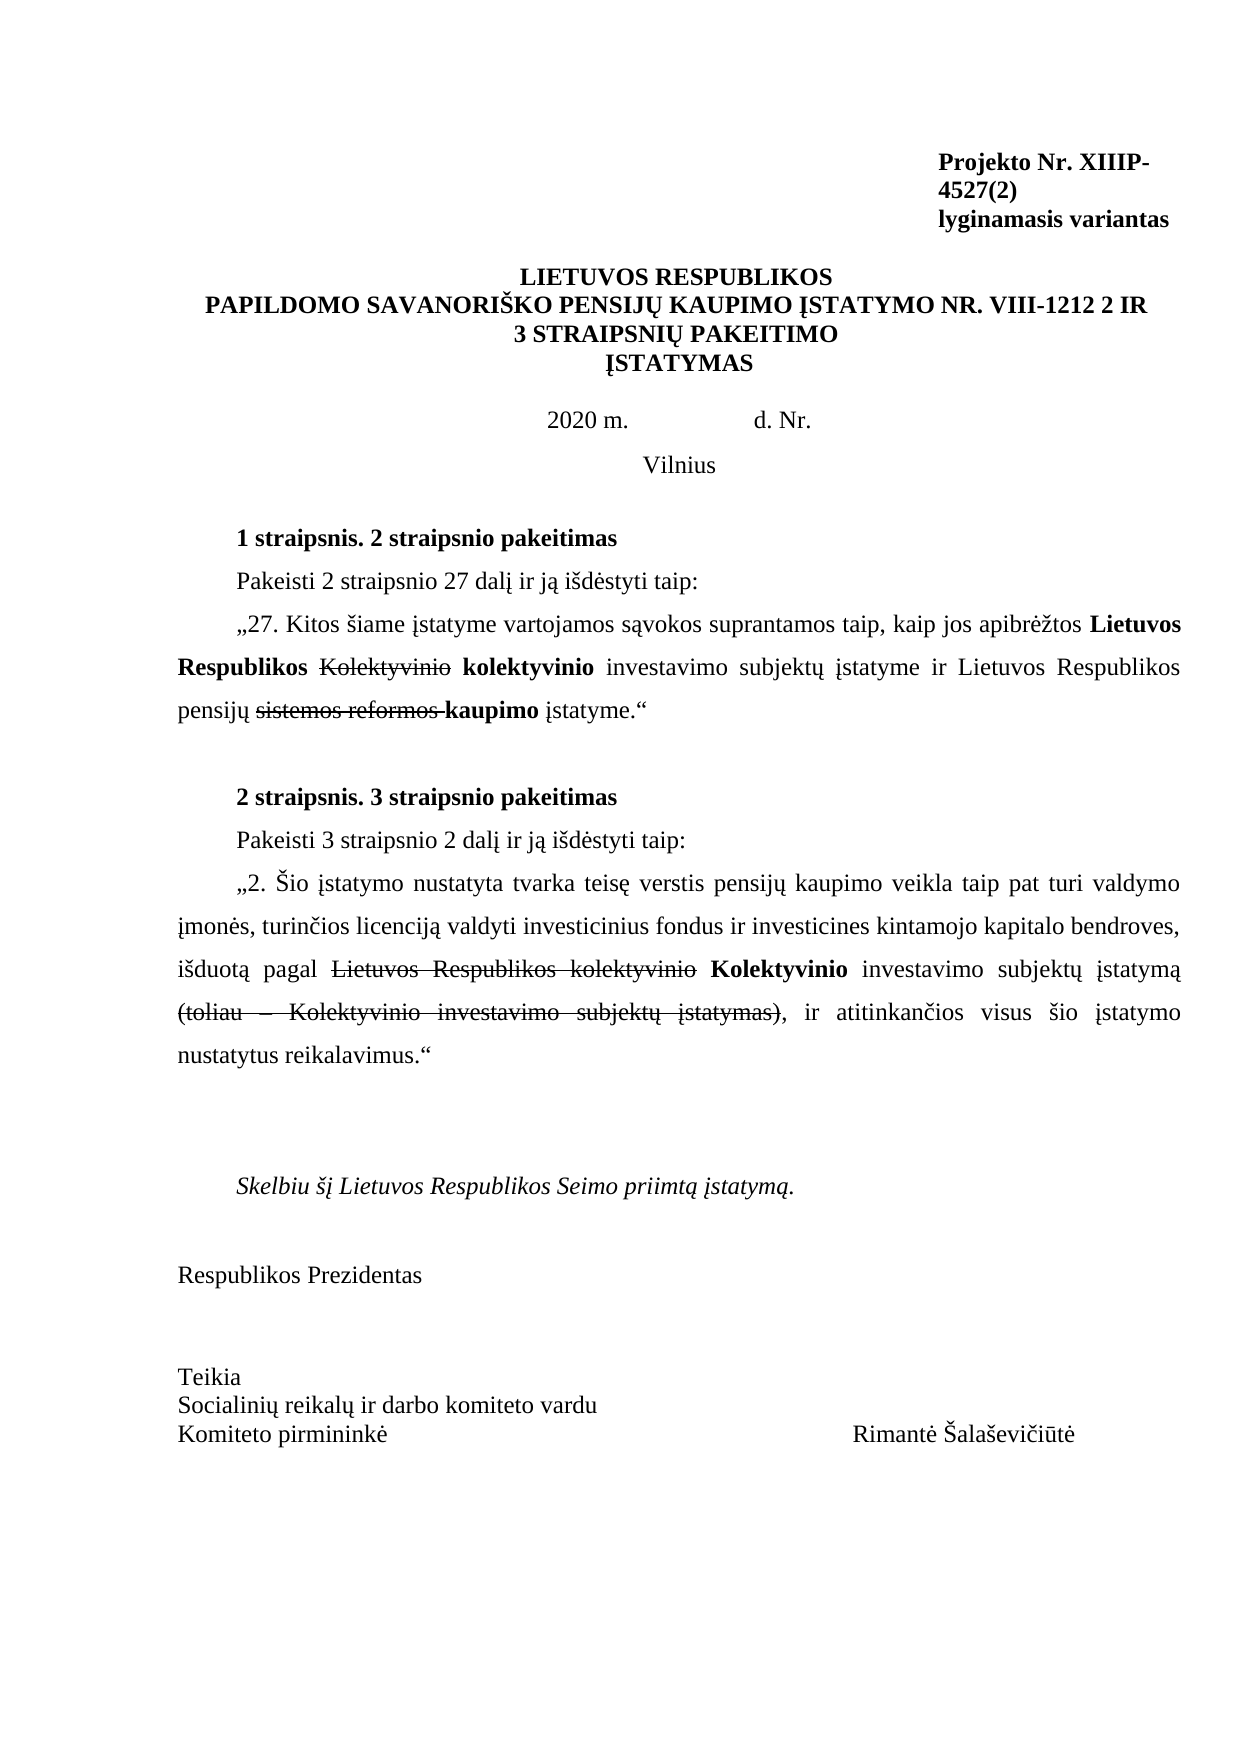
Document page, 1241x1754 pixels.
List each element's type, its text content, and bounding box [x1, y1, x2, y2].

text 1 straipsnis. 2 straipsnio pakeitimas [177, 523, 1181, 552]
text Teikia [177, 1362, 1181, 1391]
text Pakeisti 2 straipsnio 27 dalį ir ją išdėstyti taip: [177, 566, 1181, 595]
text Komiteto pirmininkė Rimantė Šalaševičiūtė [177, 1419, 1181, 1448]
text Skelbiu šį Lietuvos Respublikos Seimo priimtą įstatymą. [177, 1171, 1181, 1200]
text Vilnius [177, 450, 1181, 479]
text „27. Kitos šiame įstatyme vartojamos sąvokos suprantamos taip, kaip jos apibrėžtos Lietuvos Respublikos Kolektyvinio kolektyvinio investavimo subjektų įstatyme ir Lietuvos Respublikos pensijų sistemos reformos kaupimo įstatyme.“ [177, 609, 1181, 724]
text 2 straipsnis. 3 straipsnio pakeitimas [177, 782, 1181, 811]
text PAPILDOMO SAVANORIŠKO PENSIJŲ KAUPIMO ĮSTATYMO NR. VIII-1212 2 IR [177, 291, 1181, 319]
text Respublikos Prezidentas [177, 1260, 1181, 1289]
table_header [177, 147, 927, 233]
text 2020 m. d. Nr. [177, 406, 1181, 434]
text LIETUVOS RESPUBLIKOS [177, 262, 1181, 291]
text ĮSTATYMAS [177, 348, 1181, 377]
text Socialinių reikalų ir darbo komiteto vardu [177, 1391, 1181, 1419]
text Pakeisti 3 straipsnio 2 dalį ir ją išdėstyti taip: [177, 825, 1181, 854]
text 3 STRAIPSNIŲ PAKEITIMO [177, 319, 1181, 348]
table_header Projekto Nr. XIIIP-4527(2) lyginamasis variantas [927, 147, 1204, 233]
text „2. Šio įstatymo nustatyta tvarka teisę verstis pensijų kaupimo veikla taip pat turi valdymo įmonės, turinčios licenciją valdyti investicinius fondus ir investicines kintamojo kapitalo bendroves, išduotą pagal Lietuvos Respublikos kolektyvinio Kolektyvinio investavimo subjektų įstatymą (toliau – Kolektyvinio investavimo subjektų įstatymas), ir atitinkančios visus šio įstatymo nustatytus reikalavimus.“ [177, 868, 1181, 1069]
